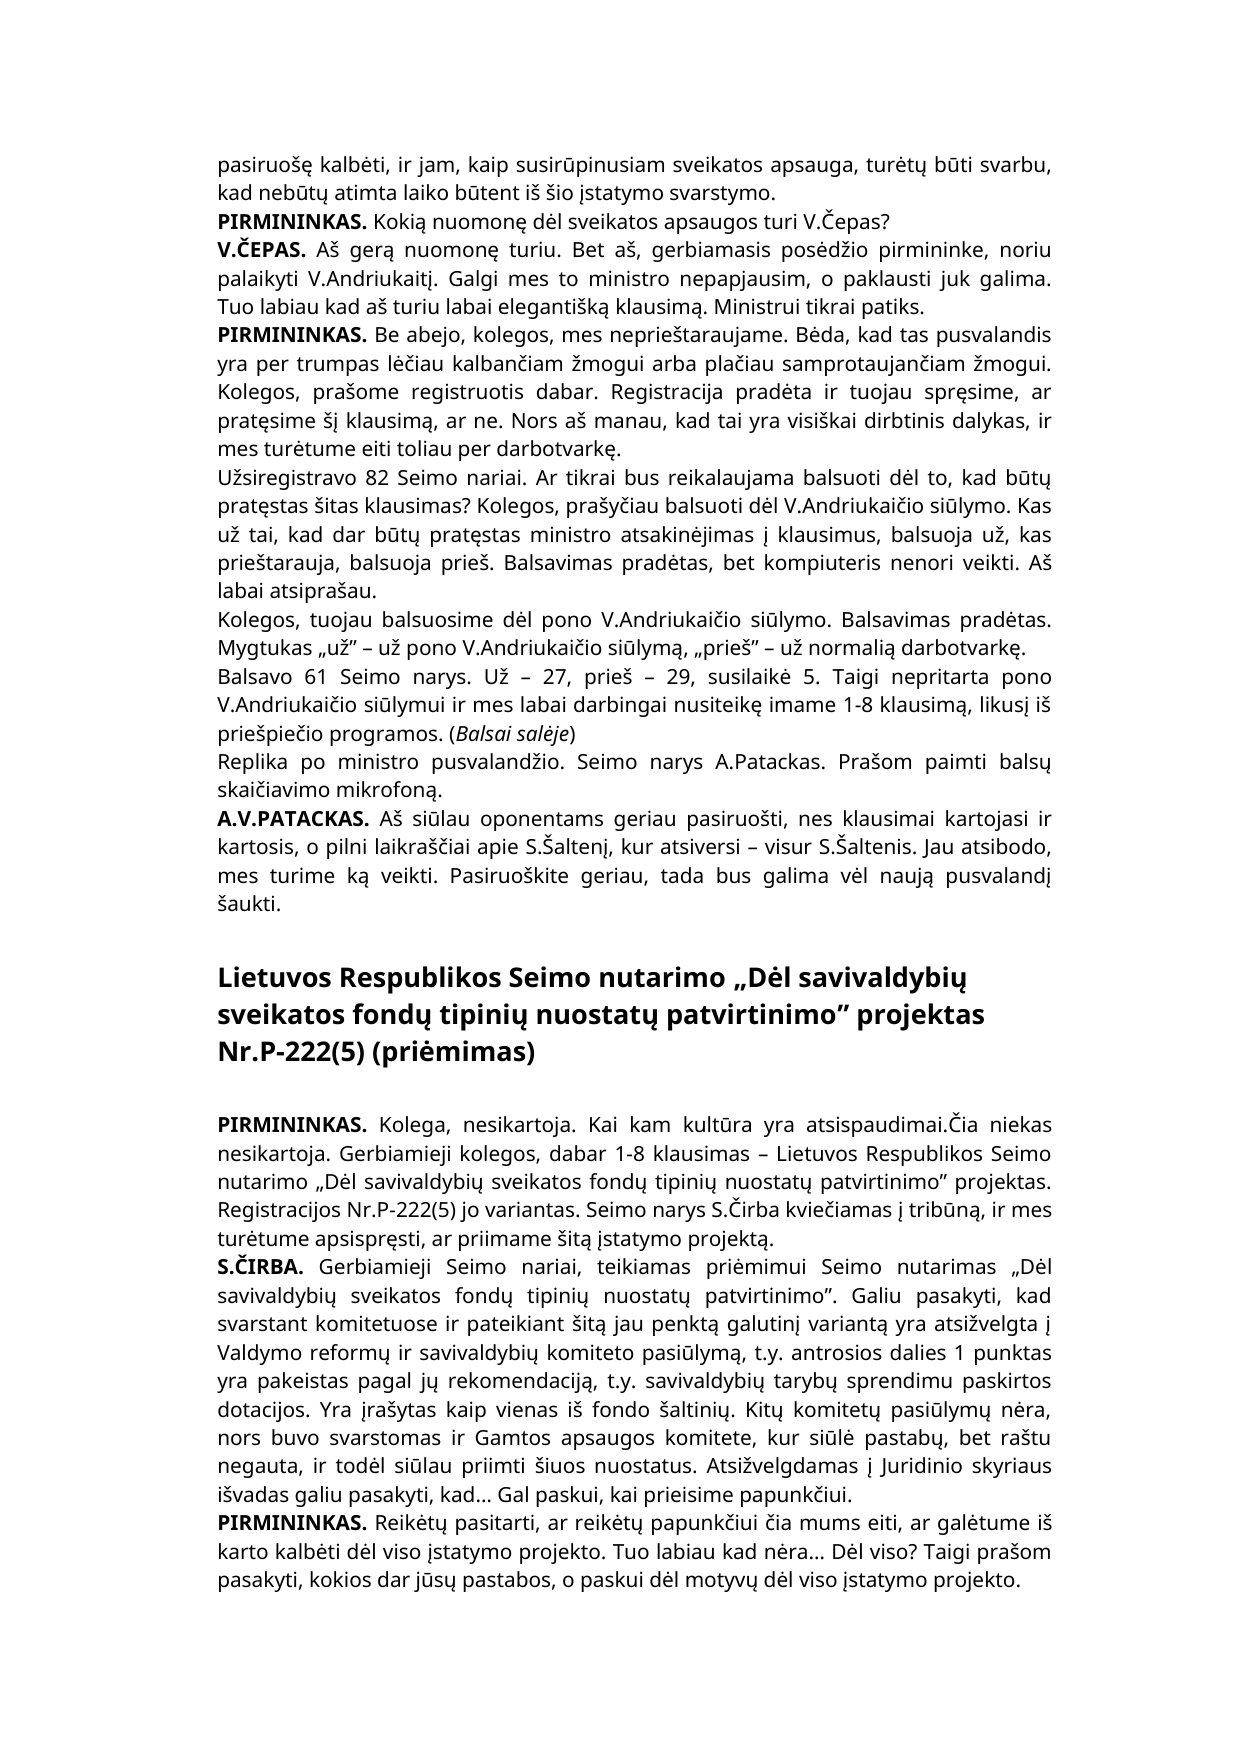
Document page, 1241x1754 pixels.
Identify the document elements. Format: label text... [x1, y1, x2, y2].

text pasiruošę kalbėti, ir jam, kaip susirūpinusiam sveikatos apsauga, turėtų būti svarbu, kad nebūtų atimta laiko būtent iš šio įstatymo svarstymo. [217, 150, 1053, 207]
text Užsiregistravo 82 Seimo nariai. Ar tikrai bus reikalaujama balsuoti dėl to, kad būtų pratęstas šitas klausimas? Kolegos, prašyčiau balsuoti dėl V.Andriukaičio siūlymo. Kas už tai, kad dar būtų pratęstas ministro atsakinėjimas į klausimus, balsuoja už, kas prieštarauja, balsuoja prieš. Balsavimas pradėtas, bet kompiuteris nenori veikti. Aš labai atsiprašau. [217, 463, 1053, 605]
text PIRMININKAS. Be abejo, kolegos, mes neprieštaraujame. Bėda, kad tas pusvalandis yra per trumpas lėčiau kalbančiam žmogui arba plačiau samprotaujančiam žmogui. Kolegos, prašome registruotis dabar. Registracija pradėta ir tuojau spręsime, ar pratęsime šį klausimą, ar ne. Nors aš manau, kad tai yra visiškai dirbtinis dalykas, ir mes turėtume eiti toliau per darbotvarkę. [217, 321, 1053, 463]
text A.V.PATACKAS. Aš siūlau oponentams geriau pasiruošti, nes klausimai kartojasi ir kartosis, o pilni laikraščiai apie S.Šaltenį, kur atsiversi – visur S.Šaltenis. Jau atsibodo, mes turime ką veikti. Pasiruoškite geriau, tada bus galima vėl naują pusvalandį šaukti. [217, 804, 1053, 918]
text Kolegos, tuojau balsuosime dėl pono V.Andriukaičio siūlymo. Balsavimas pradėtas. Mygtukas „už” – už pono V.Andriukaičio siūlymą, „prieš” – už normalią darbotvarkę. [217, 605, 1053, 662]
text Lietuvos Respublikos Seimo nutarimo „Dėl savivaldybių sveikatos fondų tipinių nuostatų patvirtinimo” projektas Nr.P-222(5) (priėmimas) [217, 959, 1023, 1069]
text PIRMININKAS. Kolega, nesikartoja. Kai kam kultūra yra atsispaudimai.Čia niekas nesikartoja. Gerbiamieji kolegos, dabar 1-8 klausimas – Lietuvos Respublikos Seimo nutarimo „Dėl savivaldybių sveikatos fondų tipinių nuostatų patvirtinimo” projektas. Registracijos Nr.P-222(5) jo variantas. Seimo narys S.Čirba kviečiamas į tribūną, ir mes turėtume apsispręsti, ar priimame šitą įstatymo projektą. [217, 1110, 1053, 1252]
text V.ČEPAS. Aš gerą nuomonę turiu. Bet aš, gerbiamasis posėdžio pirmininke, noriu palaikyti V.Andriukaitį. Galgi mes to ministro nepapjausim, o paklausti juk galima. Tuo labiau kad aš turiu labai elegantišką klausimą. Ministrui tikrai patiks. [217, 235, 1053, 321]
text Balsavo 61 Seimo narys. Už – 27, prieš – 29, susilaikė 5. Taigi nepritarta pono V.Andriukaičio siūlymui ir mes labai darbingai nusiteikę imame 1-8 klausimą, likusį iš priešpiečio programos. (Balsai salėje) [217, 662, 1053, 747]
text PIRMININKAS. Kokią nuomonę dėl sveikatos apsaugos turi V.Čepas? [217, 207, 1053, 235]
text PIRMININKAS. Reikėtų pasitarti, ar reikėtų papunkčiui čia mums eiti, ar galėtume iš karto kalbėti dėl viso įstatymo projekto. Tuo labiau kad nėra… Dėl viso? Taigi prašom pasakyti, kokios dar jūsų pastabos, o paskui dėl motyvų dėl viso įstatymo projekto. [217, 1508, 1053, 1594]
text Replika po ministro pusvalandžio. Seimo narys A.Patackas. Prašom paimti balsų skaičiavimo mikrofoną. [217, 747, 1053, 804]
text S.ČIRBA. Gerbiamieji Seimo nariai, teikiamas priėmimui Seimo nutarimas „Dėl savivaldybių sveikatos fondų tipinių nuostatų patvirtinimo”. Galiu pasakyti, kad svarstant komitetuose ir pateikiant šitą jau penktą galutinį variantą yra atsižvelgta į Valdymo reformų ir savivaldybių komiteto pasiūlymą, t.y. antrosios dalies 1 punktas yra pakeistas pagal jų rekomendaciją, t.y. savivaldybių tarybų sprendimu paskirtos dotacijos. Yra įrašytas kaip vienas iš fondo šaltinių. Kitų komitetų pasiūlymų nėra, nors buvo svarstomas ir Gamtos apsaugos komitete, kur siūlė pastabų, bet raštu negauta, ir todėl siūlau priimti šiuos nuostatus. Atsižvelgdamas į Juridinio skyriaus išvadas galiu pasakyti, kad… Gal paskui, kai prieisime papunkčiui. [217, 1252, 1053, 1508]
